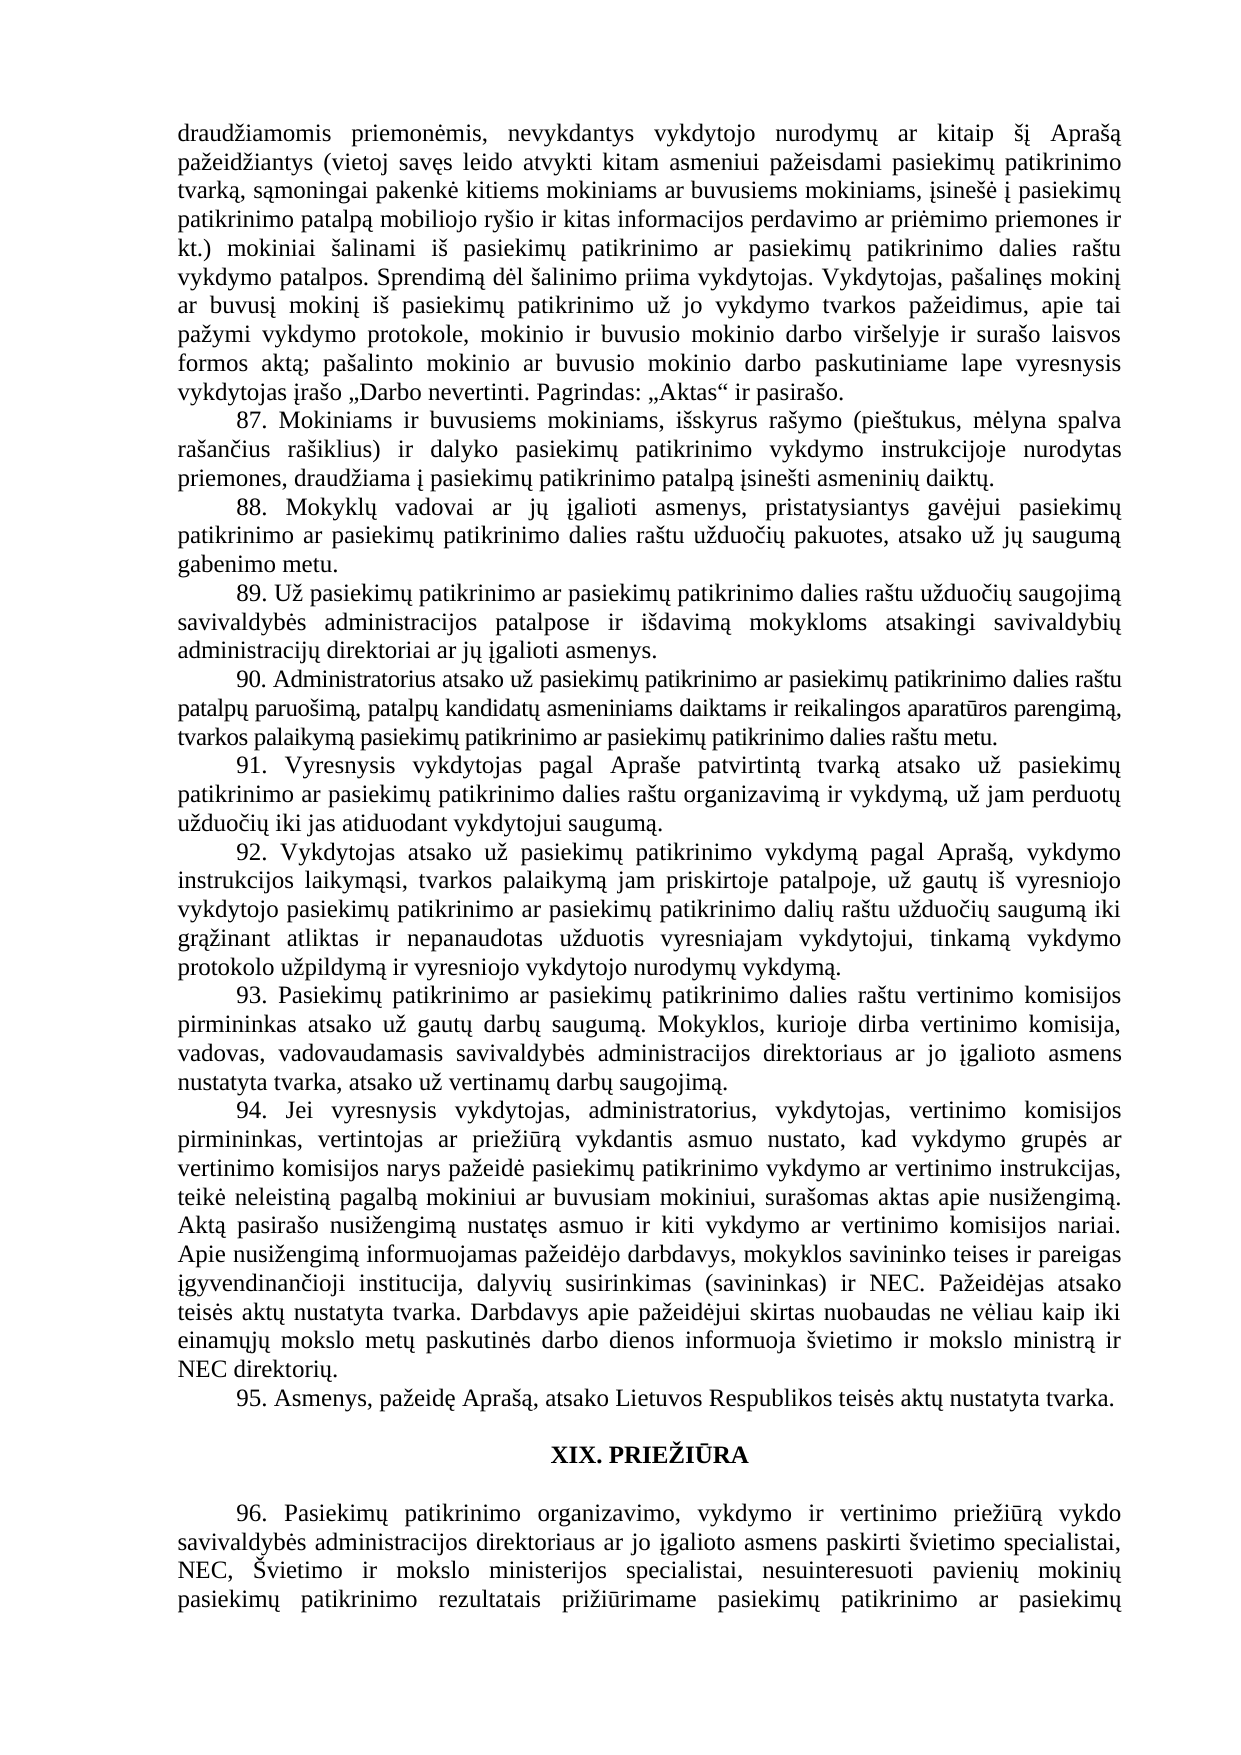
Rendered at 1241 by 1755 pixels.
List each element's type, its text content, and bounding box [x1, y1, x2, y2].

text 88. Mokyklų vadovai ar jų įgalioti asmenys, pristatysiantys gavėjui pasiekimų patikrinimo ar pasiekimų patikrinimo dalies raštu užduočių pakuotes, atsako už jų saugumą gabenimo metu. [177, 492, 1122, 578]
text 91. Vyresnysis vykdytojas pagal Apraše patvirtintą tvarką atsako už pasiekimų patikrinimo ar pasiekimų patikrinimo dalies raštu organizavimą ir vykdymą, už jam perduotų užduočių iki jas atiduodant vykdytojui saugumą. [177, 751, 1122, 837]
text 94. Jei vyresnysis vykdytojas, administratorius, vykdytojas, vertinimo komisijos pirmininkas, vertintojas ar priežiūrą vykdantis asmuo nustato, kad vykdymo grupės ar vertinimo komisijos narys pažeidė pasiekimų patikrinimo vykdymo ar vertinimo instrukcijas, teikė neleistiną pagalbą mokiniui ar buvusiam mokiniui, surašomas aktas apie nusižengimą. Aktą pasirašo nusižengimą nustatęs asmuo ir kiti vykdymo ar vertinimo komisijos nariai. Apie nusižengimą informuojamas pažeidėjo darbdavys, mokyklos savininko teises ir pareigas įgyvendinančioji institucija, dalyvių susirinkimas (savininkas) ir NEC. Pažeidėjas atsako teisės aktų nustatyta tvarka. Darbdavys apie pažeidėjui skirtas nuobaudas ne vėliau kaip iki einamųjų mokslo metų paskutinės darbo dienos informuoja švietimo ir mokslo ministrą ir NEC direktorių. [177, 1096, 1122, 1383]
text 87. Mokiniams ir buvusiems mokiniams, išskyrus rašymo (pieštukus, mėlyna spalva rašančius rašiklius) ir dalyko pasiekimų patikrinimo vykdymo instrukcijoje nurodytas priemones, draudžiama į pasiekimų patikrinimo patalpą įsinešti asmeninių daiktų. [177, 406, 1122, 492]
text 90. Administratorius atsako už pasiekimų patikrinimo ar pasiekimų patikrinimo dalies raštu patalpų paruošimą, patalpų kandidatų asmeniniams daiktams ir reikalingos aparatūros parengimą, tvarkos palaikymą pasiekimų patikrinimo ar pasiekimų patikrinimo dalies raštu metu. [177, 664, 1122, 751]
text XIX. PRIEŽIŪRA [177, 1441, 1122, 1469]
text 89. Už pasiekimų patikrinimo ar pasiekimų patikrinimo dalies raštu užduočių saugojimą savivaldybės administracijos patalpose ir išdavimą mokykloms atsakingi savivaldybių administracijų direktoriai ar jų įgalioti asmenys. [177, 578, 1122, 664]
text 96. Pasiekimų patikrinimo organizavimo, vykdymo ir vertinimo priežiūrą vykdo savivaldybės administracijos direktoriaus ar jo įgalioto asmens paskirti švietimo specialistai, NEC, Švietimo ir mokslo ministerijos specialistai, nesuinteresuoti pavienių mokinių pasiekimų patikrinimo rezultatais prižiūrimame pasiekimų patikrinimo ar pasiekimų [177, 1498, 1122, 1613]
text 95. Asmenys, pažeidę Aprašą, atsako Lietuvos Respublikos teisės aktų nustatyta tvarka. [177, 1383, 1122, 1412]
text draudžiamomis priemonėmis, nevykdantys vykdytojo nurodymų ar kitaip šį Aprašą pažeidžiantys (vietoj savęs leido atvykti kitam asmeniui pažeisdami pasiekimų patikrinimo tvarką, sąmoningai pakenkė kitiems mokiniams ar buvusiems mokiniams, įsinešė į pasiekimų patikrinimo patalpą mobiliojo ryšio ir kitas informacijos perdavimo ar priėmimo priemones ir kt.) mokiniai šalinami iš pasiekimų patikrinimo ar pasiekimų patikrinimo dalies raštu vykdymo patalpos. Sprendimą dėl šalinimo priima vykdytojas. Vykdytojas, pašalinęs mokinį ar buvusį mokinį iš pasiekimų patikrinimo už jo vykdymo tvarkos pažeidimus, apie tai pažymi vykdymo protokole, mokinio ir buvusio mokinio darbo viršelyje ir surašo laisvos formos aktą; pašalinto mokinio ar buvusio mokinio darbo paskutiniame lape vyresnysis vykdytojas įrašo „Darbo nevertinti. Pagrindas: „Aktas“ ir pasirašo. [177, 118, 1122, 406]
text 92. Vykdytojas atsako už pasiekimų patikrinimo vykdymą pagal Aprašą, vykdymo instrukcijos laikymąsi, tvarkos palaikymą jam priskirtoje patalpoje, už gautų iš vyresniojo vykdytojo pasiekimų patikrinimo ar pasiekimų patikrinimo dalių raštu užduočių saugumą iki grąžinant atliktas ir nepanaudotas užduotis vyresniajam vykdytojui, tinkamą vykdymo protokolo užpildymą ir vyresniojo vykdytojo nurodymų vykdymą. [177, 837, 1122, 981]
text 93. Pasiekimų patikrinimo ar pasiekimų patikrinimo dalies raštu vertinimo komisijos pirmininkas atsako už gautų darbų saugumą. Mokyklos, kurioje dirba vertinimo komisija, vadovas, vadovaudamasis savivaldybės administracijos direktoriaus ar jo įgalioto asmens nustatyta tvarka, atsako už vertinamų darbų saugojimą. [177, 981, 1122, 1096]
